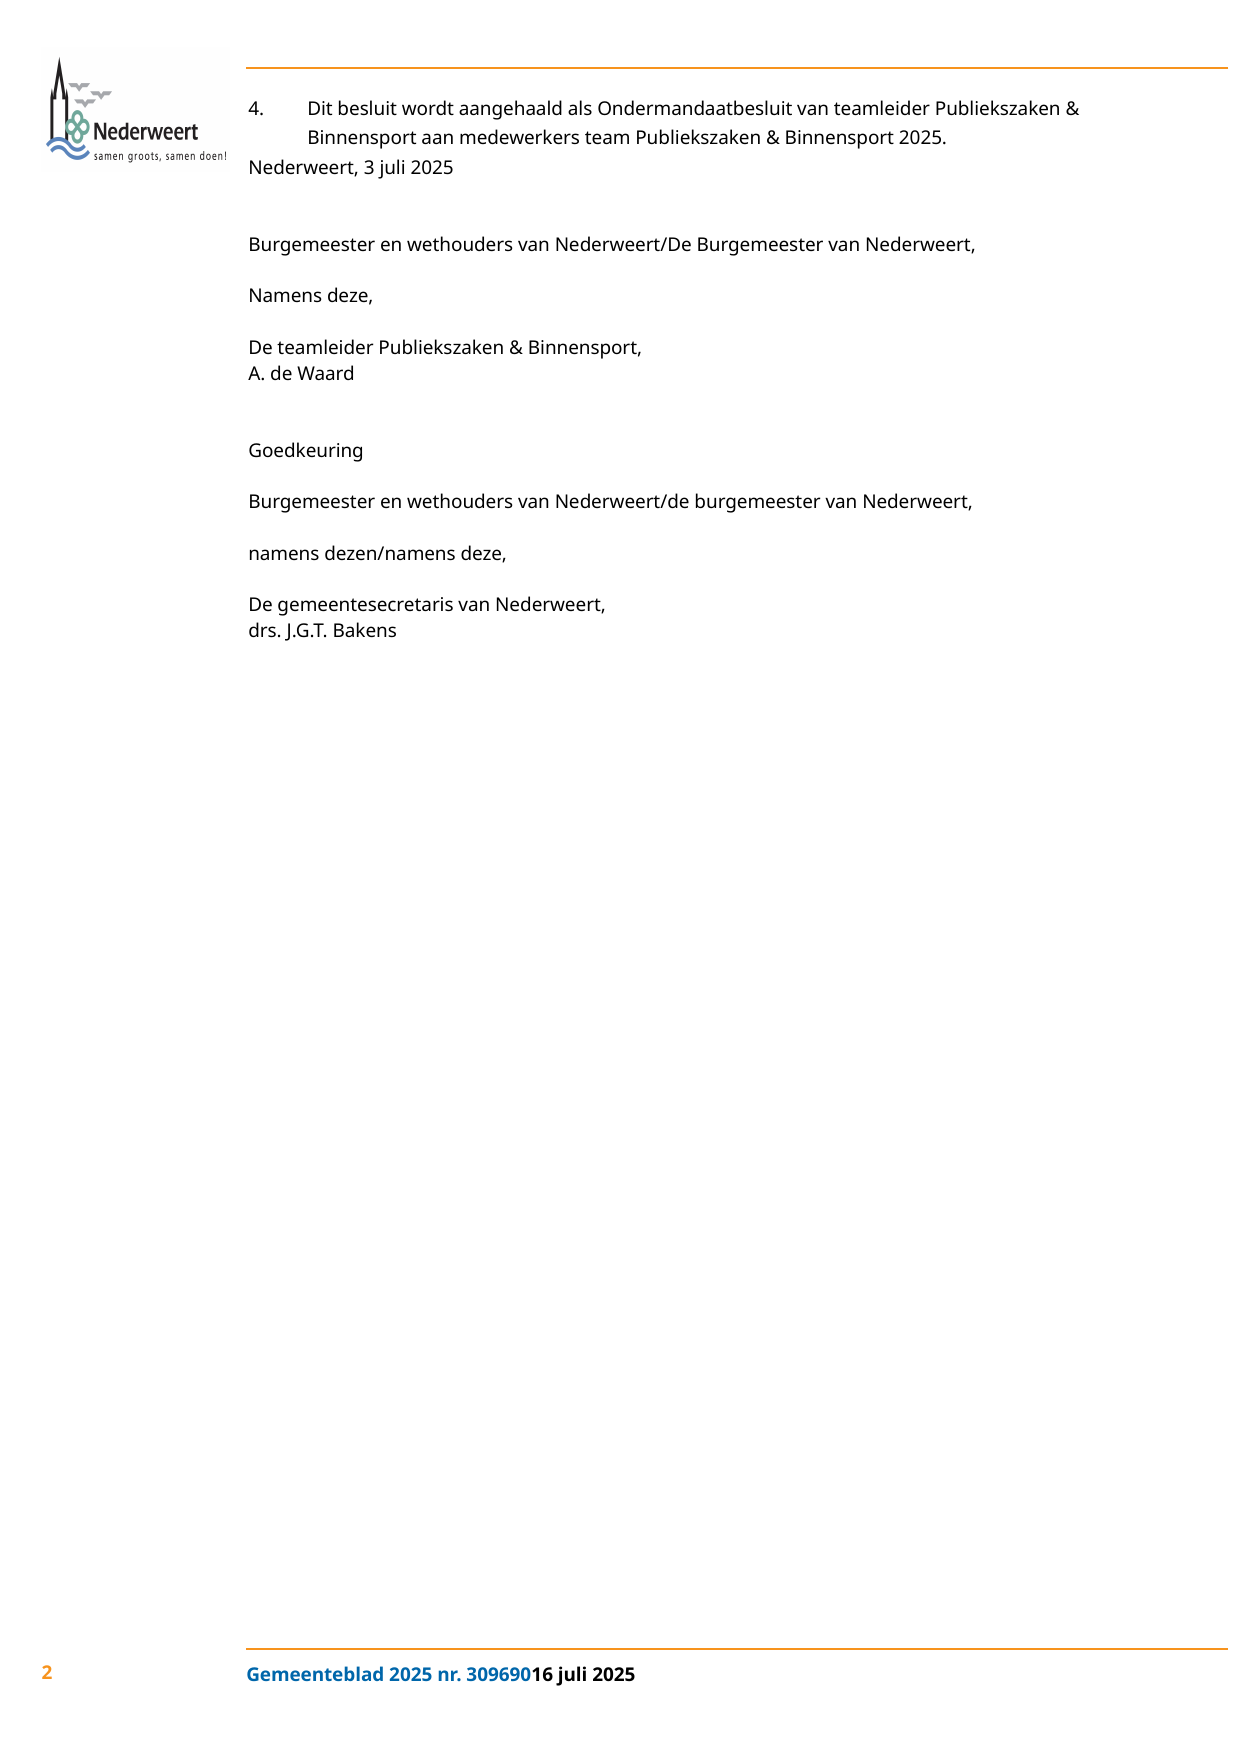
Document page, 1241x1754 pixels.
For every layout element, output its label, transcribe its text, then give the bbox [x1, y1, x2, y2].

text namens dezen/namens deze, [248, 540, 1152, 566]
text drs. J.G.T. Bakens [248, 617, 1152, 643]
text A. de Waard [248, 360, 1152, 386]
list Dit besluit wordt aangehaald als Ondermandaatbesluit van teamleider Publiekszaken & Binnensport aan medewerkers team Publiekszaken & Binnensport 2025. [248, 95, 1152, 150]
text Burgemeester en wethouders van Nederweert/De Burgemeester van Nederweert, [248, 231, 1152, 257]
picture [41, 47, 231, 172]
text De gemeentesecretaris van Nederweert, [248, 591, 1152, 617]
text Namens deze, [248, 283, 1152, 308]
text Burgemeester en wethouders van Nederweert/de burgemeester van Nederweert, [248, 488, 1152, 514]
text Goedkeuring [248, 437, 1152, 463]
text De teamleider Publiekszaken & Binnensport, [248, 334, 1152, 360]
text Nederweert, 3 juli 2025 [248, 154, 1152, 180]
